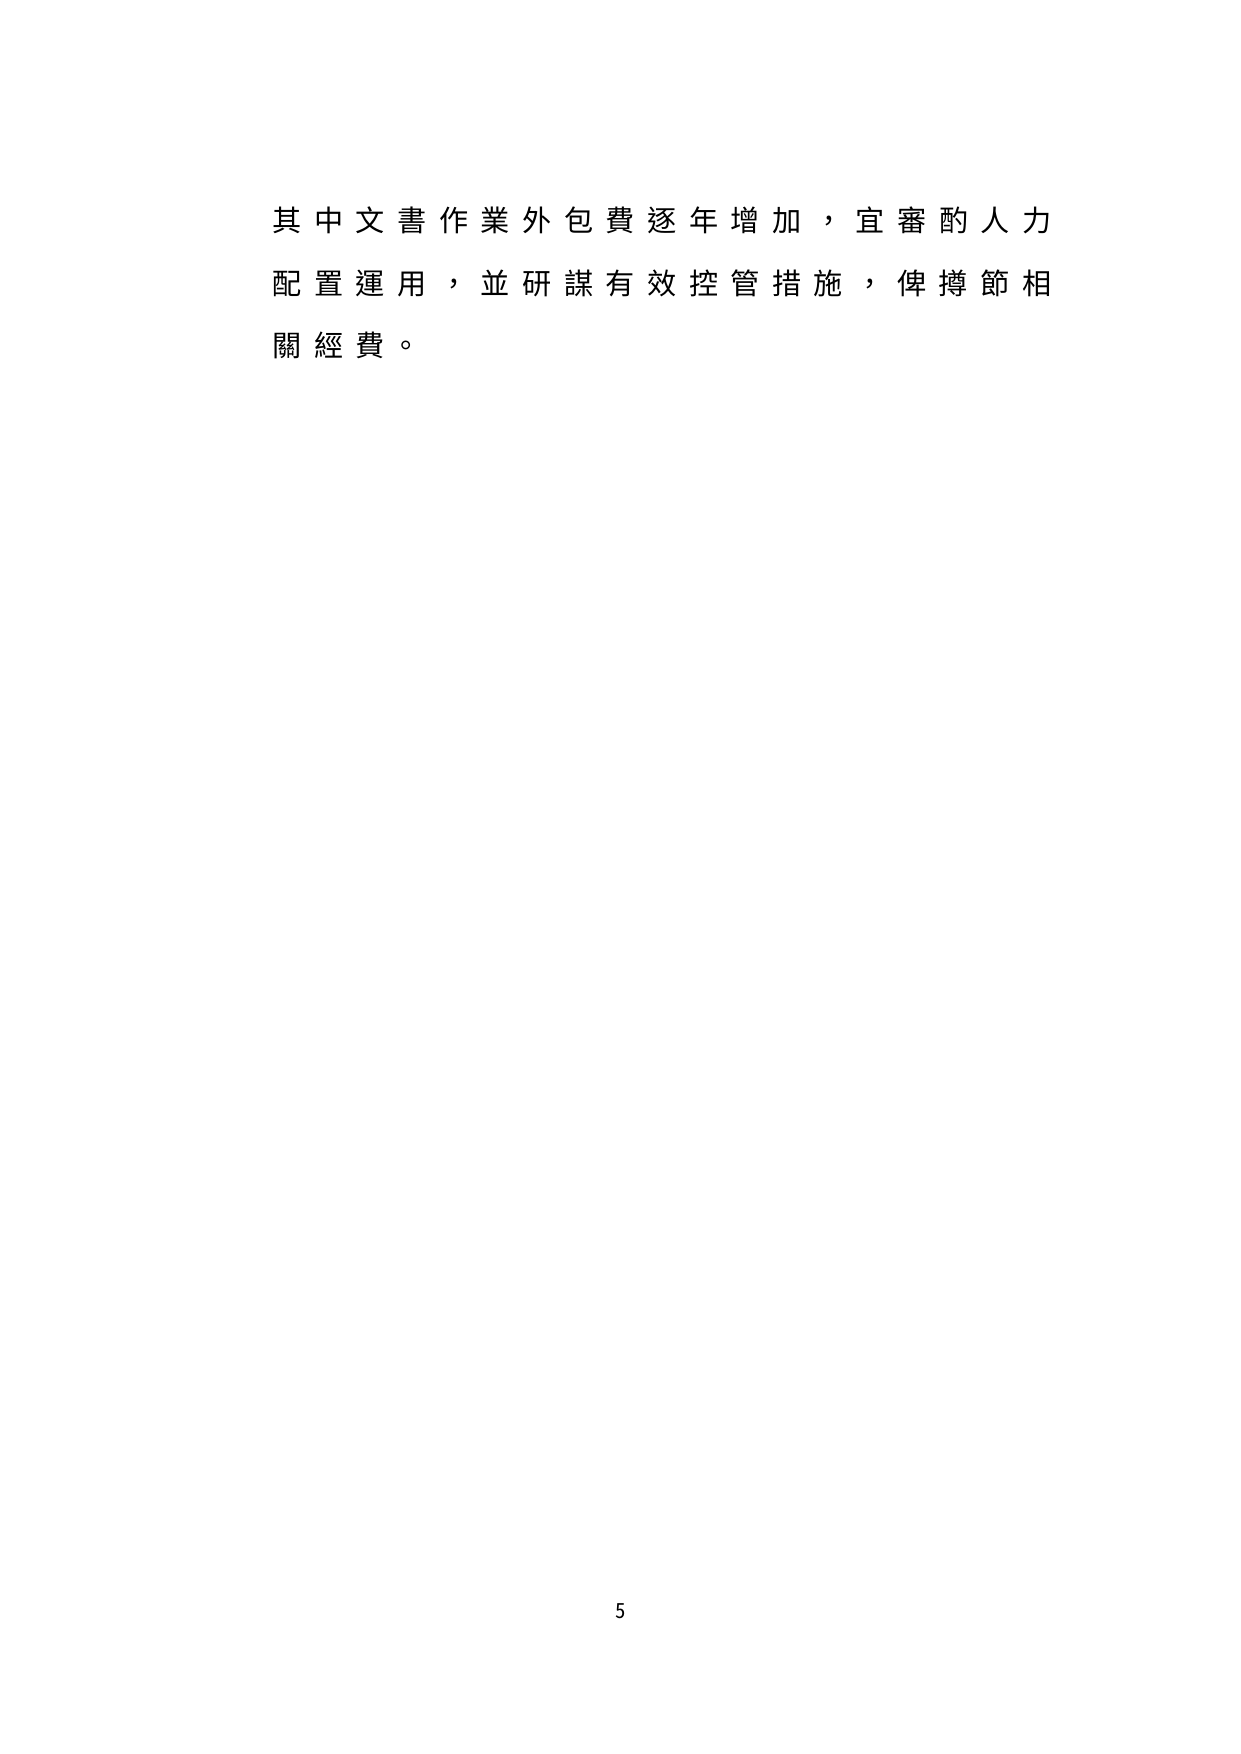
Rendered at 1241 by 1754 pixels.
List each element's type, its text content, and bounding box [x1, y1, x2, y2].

text 綜上，通傳會部分業務移撥數位部，112年度預算案歲出預算配合業務移撥減列2項計畫後，僅編列「一般行政」及「第一預備金」2項計畫，惟一般事務費增加156萬元，其中文書作業外包費逐年增加，宜審酌人力配置運用，並研謀有效控管措施，俾撙節相關經費。 [242, 177, 1058, 365]
